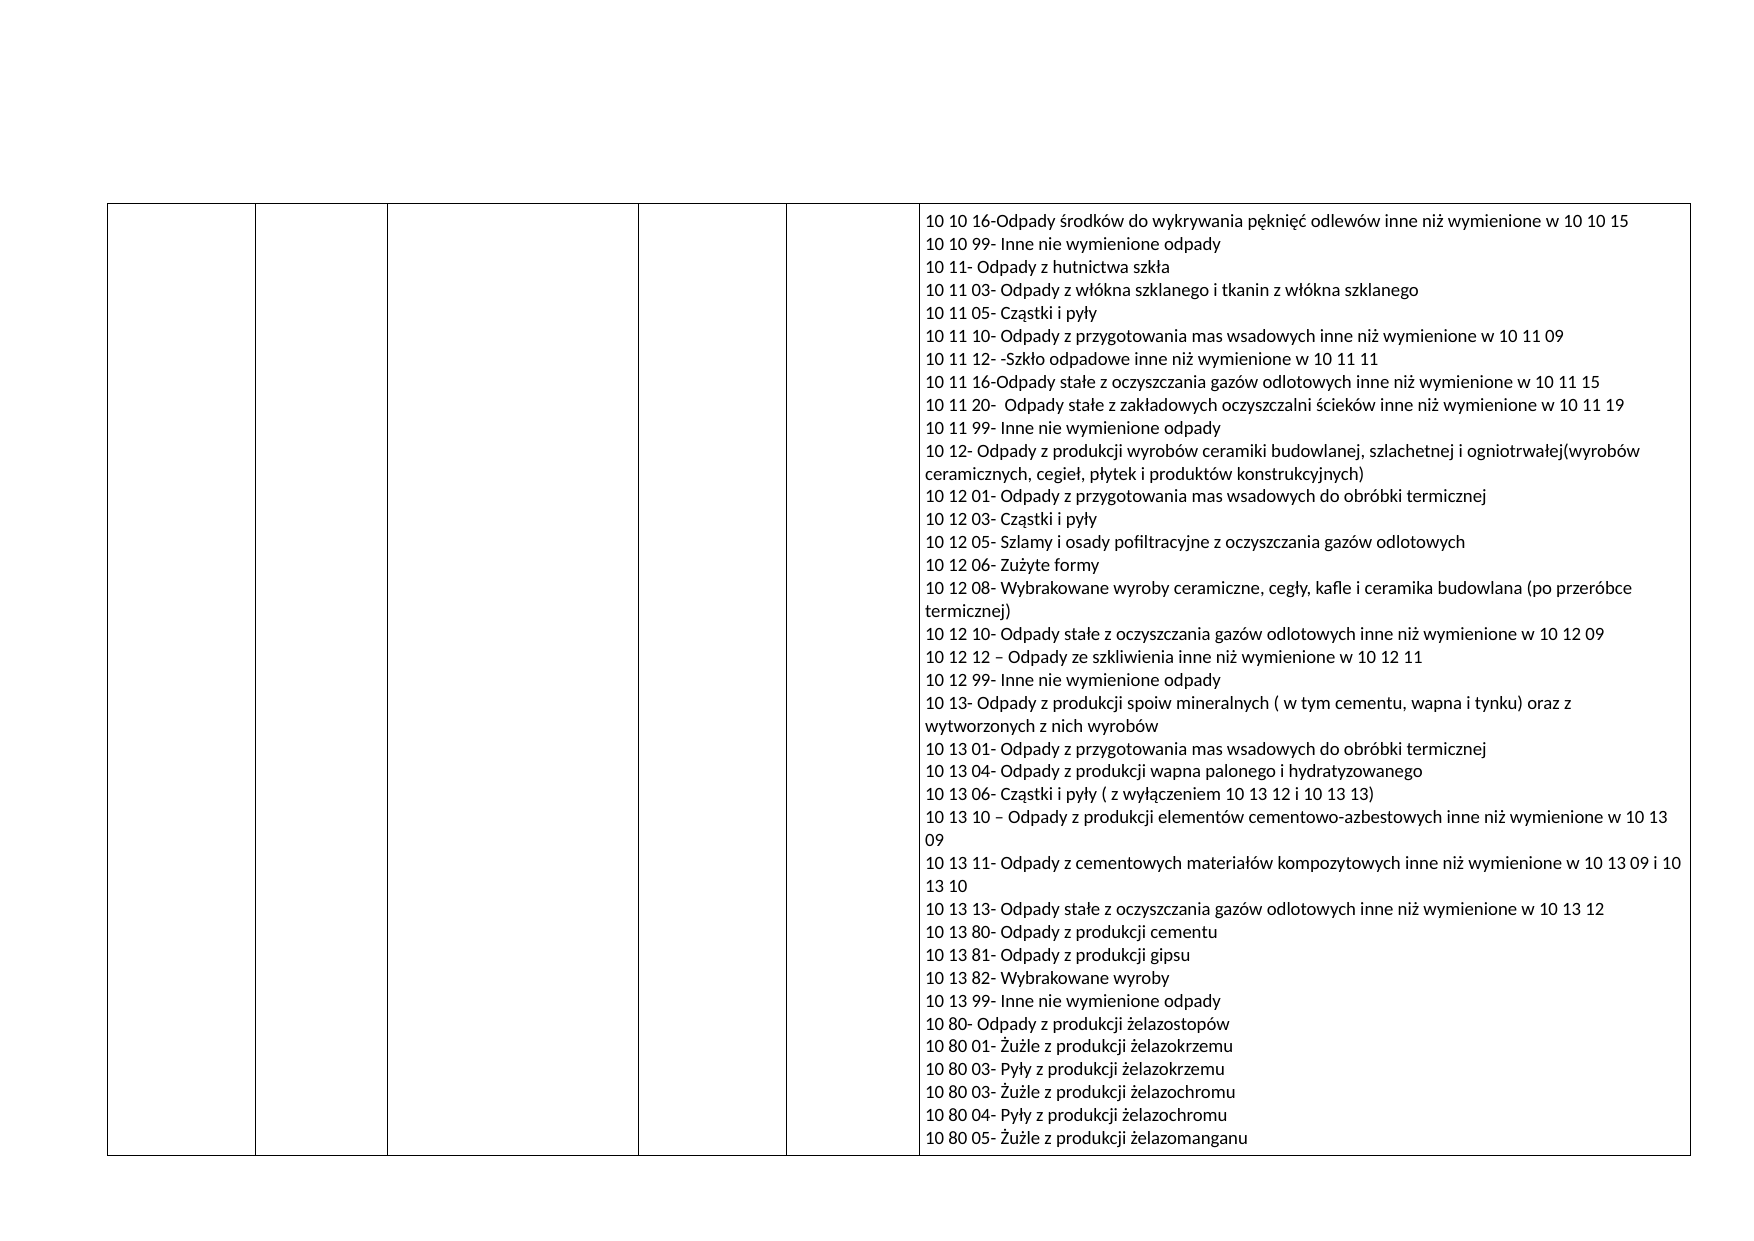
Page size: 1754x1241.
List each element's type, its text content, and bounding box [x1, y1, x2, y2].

table_cell [256, 204, 387, 1155]
table_cell [108, 204, 255, 1155]
table_cell [787, 204, 919, 1155]
table_cell [388, 204, 638, 1155]
table_cell [639, 204, 786, 1155]
table_cell 10 10 16-Odpady środków do wykrywania pęknięć odlewów inne niż wymienione w 10 10 15 10 10 99- Inne nie wymienione odpady 10 11- Odpady z hutnictwa szkła 10 11 03- Odpady z włókna szklanego i tkanin z włókna szklanego 10 11 05- Cząstki i pyły 10 11 10- Odpady z przygotowania mas wsadowych inne niż wymienione w 10 11 09 10 11 12- -Szkło odpadowe inne niż wymienione w 10 11 11 10 11 16-Odpady stałe z oczyszczania gazów odlotowych inne niż wymienione w 10 11 15 10 11 20- Odpady stałe z zakładowych oczyszczalni ścieków inne niż wymienione w 10 11 19 10 11 99- Inne nie wymienione odpady 10 12- Odpady z produkcji wyrobów ceramiki budowlanej, szlachetnej i ogniotrwałej(wyrobów ceramicznych, cegieł, płytek i produktów konstrukcyjnych) 10 12 01- Odpady z przygotowania mas wsadowych do obróbki termicznej 10 12 03- Cząstki i pyły 10 12 05- Szlamy i osady pofiltracyjne z oczyszczania gazów odlotowych 10 12 06- Zużyte formy 10 12 08- Wybrakowane wyroby ceramiczne, cegły, kafle i ceramika budowlana (po przeróbce termicznej) 10 12 10- Odpady stałe z oczyszczania gazów odlotowych inne niż wymienione w 10 12 09 10 12 12 – Odpady ze szkliwienia inne niż wymienione w 10 12 11 10 12 99- Inne nie wymienione odpady 10 13- Odpady z produkcji spoiw mineralnych ( w tym cementu, wapna i tynku) oraz z wytworzonych z nich wyrobów 10 13 01- Odpady z przygotowania mas wsadowych do obróbki termicznej 10 13 04- Odpady z produkcji wapna palonego i hydratyzowanego 10 13 06- Cząstki i pyły ( z wyłączeniem 10 13 12 i 10 13 13) 10 13 10 – Odpady z produkcji elementów cementowo-azbestowych inne niż wymienione w 10 13 09 10 13 11- Odpady z cementowych materiałów kompozytowych inne niż wymienione w 10 13 09 i 10 13 10 10 13 13- Odpady stałe z oczyszczania gazów odlotowych inne niż wymienione w 10 13 12 10 13 80- Odpady z produkcji cementu 10 13 81- Odpady z produkcji gipsu 10 13 82- Wybrakowane wyroby 10 13 99- Inne nie wymienione odpady 10 80- Odpady z produkcji żelazostopów 10 80 01- Żużle z produkcji żelazokrzemu 10 80 03- Pyły z produkcji żelazokrzemu 10 80 03- Żużle z produkcji żelazochromu 10 80 04- Pyły z produkcji żelazochromu 10 80 05- Żużle z produkcji żelazomanganu [920, 204, 1690, 1155]
table_cell [1691, 203, 1695, 1155]
